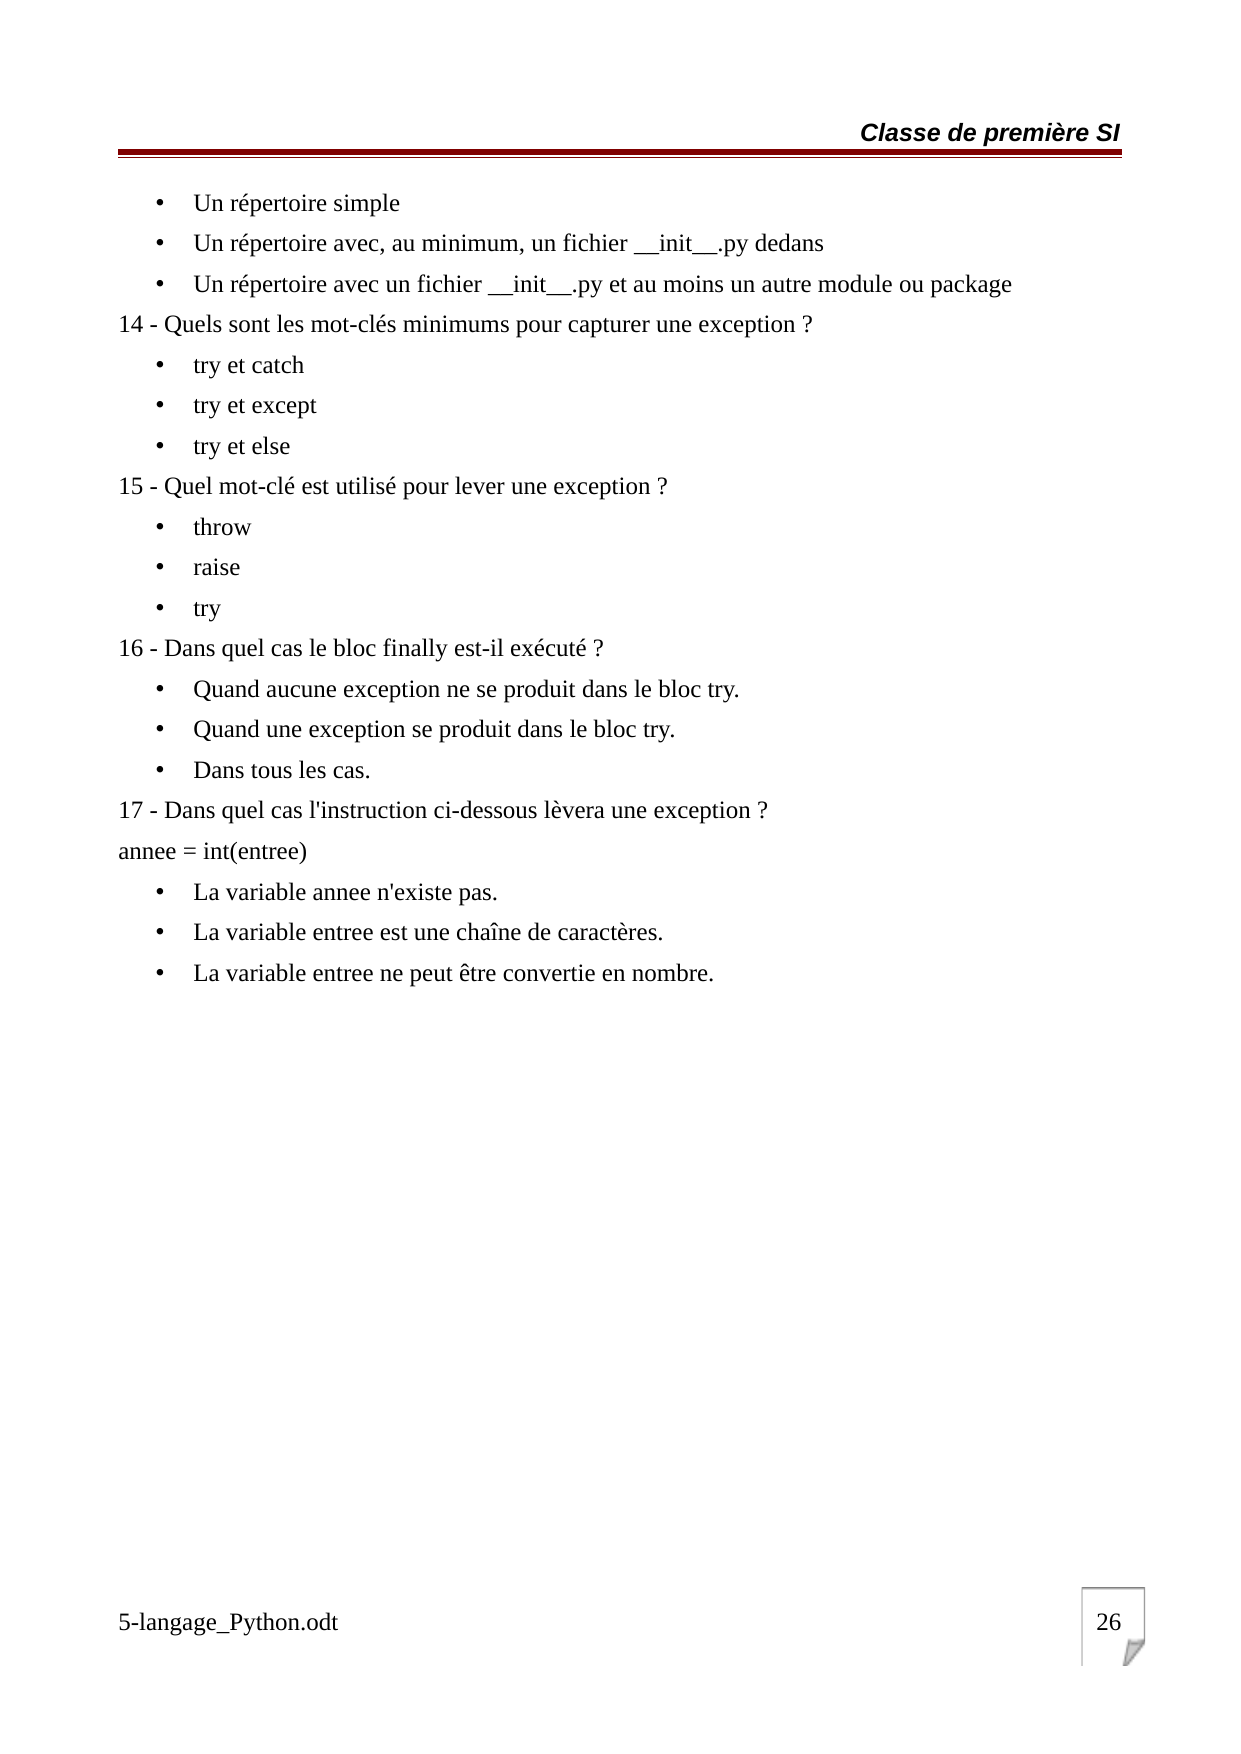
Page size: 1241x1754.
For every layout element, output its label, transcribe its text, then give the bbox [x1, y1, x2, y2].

list Un répertoire avec un fichier __init__.py et au moins un autre module ou package [156, 269, 1122, 298]
list try et else [156, 431, 1122, 460]
text 15 - Quel mot-clé est utilisé pour lever une exception ? [118, 471, 1122, 500]
list try et except [156, 390, 1122, 419]
text 16 - Dans quel cas le bloc finally est-il exécuté ? [118, 633, 1122, 662]
text 14 - Quels sont les mot-clés minimums pour capturer une exception ? [118, 309, 1122, 338]
list La variable annee n'existe pas. [156, 877, 1122, 905]
list throw [156, 512, 1122, 541]
text 17 - Dans quel cas l'instruction ci-dessous lèvera une exception ? [118, 796, 1122, 824]
text annee = int(entree) [118, 836, 1122, 865]
list Dans tous les cas. [156, 755, 1122, 784]
list Un répertoire avec, au minimum, un fichier __init__.py dedans [156, 228, 1122, 257]
list Un répertoire simple [156, 188, 1122, 217]
list raise [156, 552, 1122, 581]
list try et catch [156, 350, 1122, 379]
list La variable entree ne peut être convertie en nombre. [156, 958, 1122, 986]
list try [156, 593, 1122, 622]
list La variable entree est une chaîne de caractères. [156, 917, 1122, 946]
list Quand aucune exception ne se produit dans le bloc try. [156, 674, 1122, 703]
list Quand une exception se produit dans le bloc try. [156, 714, 1122, 743]
